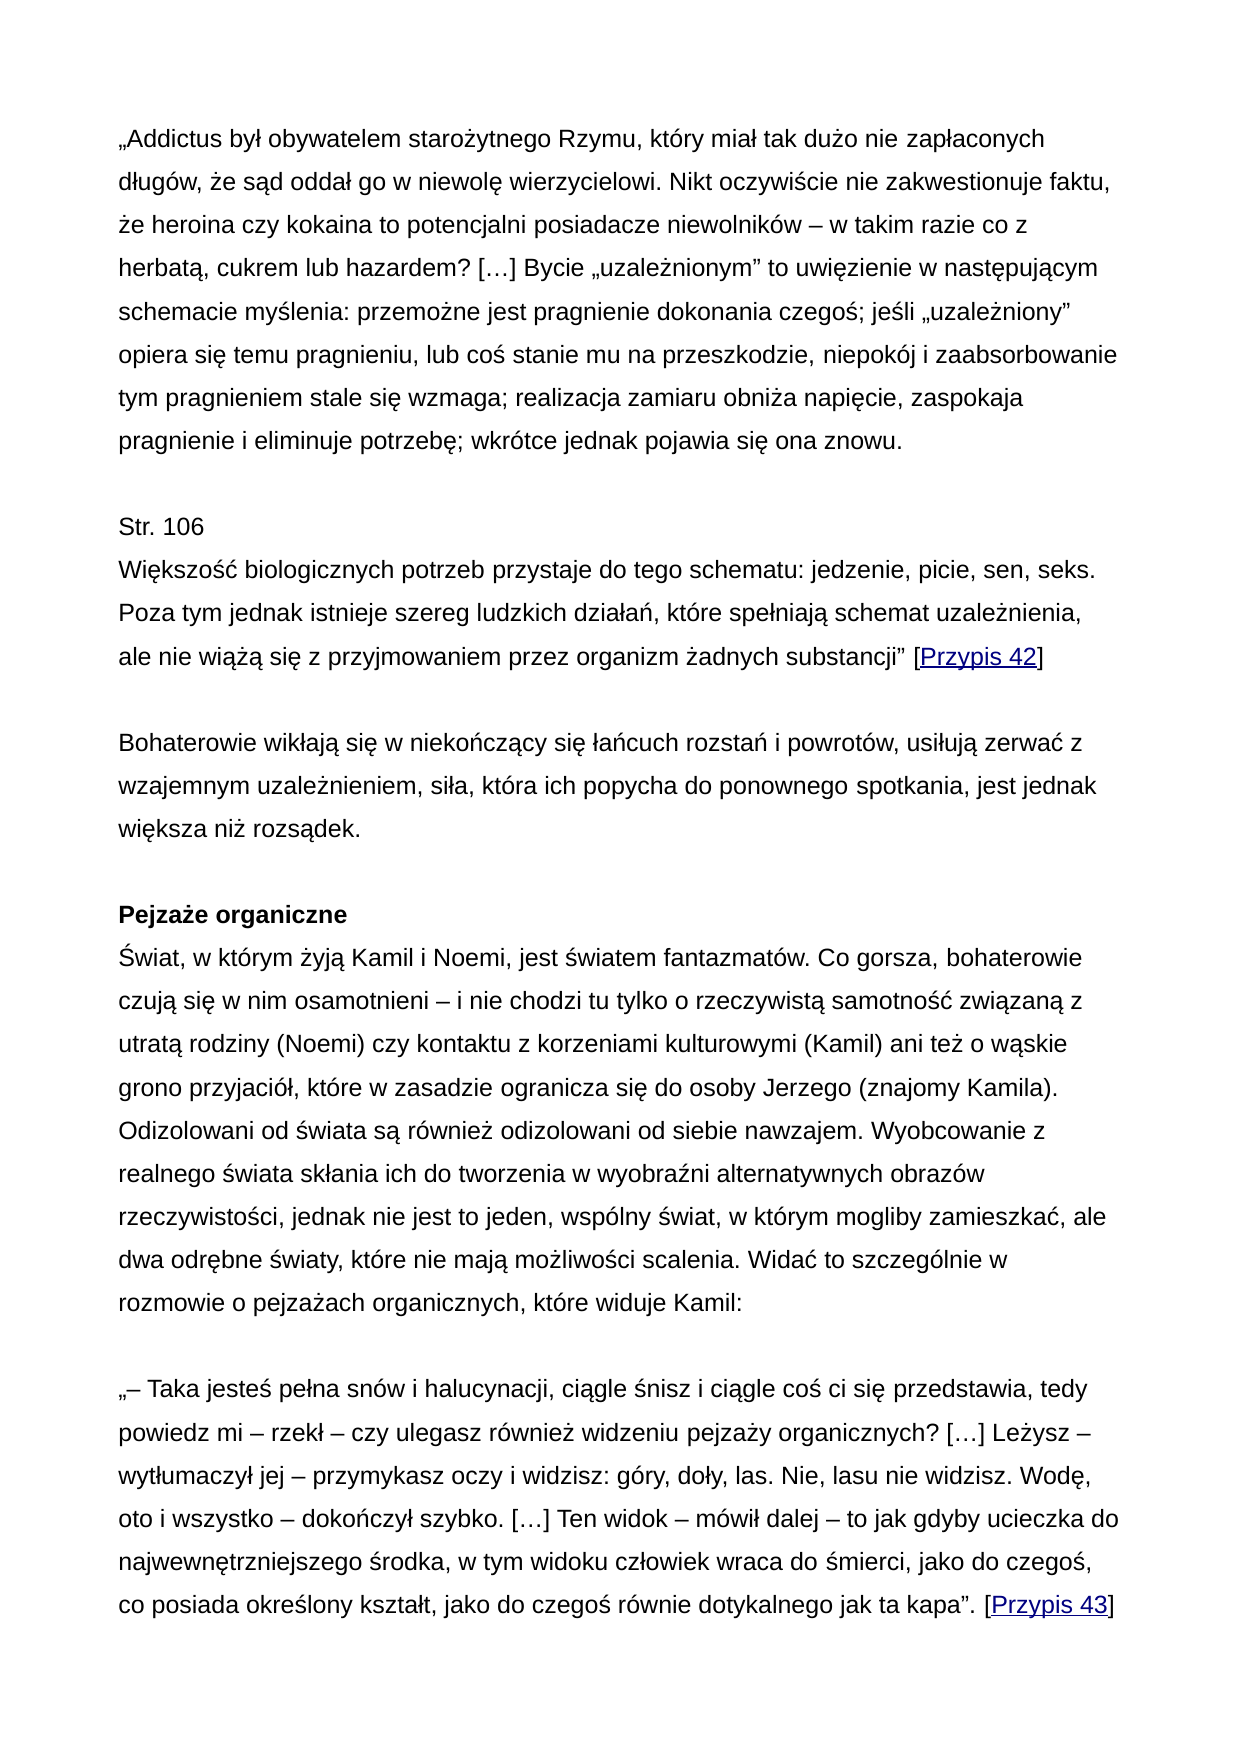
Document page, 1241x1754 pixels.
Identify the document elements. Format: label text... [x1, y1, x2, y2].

text Bohaterowie wikłają się w niekończący się łańcuch rozstań i powrotów, usiłują zerwać z wzajemnym uzależnieniem, siła, która ich popycha do ponownego spotkania, jest jednak większa niż rozsądek. [118, 727, 1122, 842]
text „Addictus był obywatelem starożytnego Rzymu, który miał tak dużo nie zapłaconych długów, że sąd oddał go w niewolę wierzycielowi. Nikt oczywiście nie zakwestionuje faktu, że heroina czy kokaina to potencjalni posiadacze niewolników – w takim razie co z herbatą, cukrem lub hazardem? […] Bycie „uzależnionym” to uwięzienie w następującym schemacie myślenia: przemożne jest pragnienie dokonania czegoś; jeśli „uzależniony” opiera się temu pragnieniu, lub coś stanie mu na przeszkodzie, niepokój i zaabsorbowanie tym pragnieniem stale się wzmaga; realizacja zamiaru obniża napięcie, zaspokaja pragnienie i eliminuje potrzebę; wkrótce jednak pojawia się ona znowu. [118, 124, 1122, 455]
text Str. 106 [118, 512, 1122, 541]
text Większość biologicznych potrzeb przystaje do tego schematu: jedzenie, picie, sen, seks. Poza tym jednak istnieje szereg ludzkich działań, które spełniają schemat uzależnienia, ale nie wiążą się z przyjmowaniem przez organizm żadnych substancji” [Przypis 42] [118, 555, 1122, 670]
text „– Taka jesteś pełna snów i halucynacji, ciągle śnisz i ciągle coś ci się przedstawia, tedy powiedz mi – rzekł – czy ulegasz również widzeniu pejzaży organicznych? […] Leżysz – wytłumaczył jej – przymykasz oczy i widzisz: góry, doły, las. Nie, lasu nie widzisz. Wodę, oto i wszystko – dokończył szybko. […] Ten widok – mówił dalej – to jak gdyby ucieczka do najwewnętrzniejszego środka, w tym widoku człowiek wraca do śmierci, jako do czegoś, co posiada określony kształt, jako do czegoś równie dotykalnego jak ta kapa”. [Przypis 43] [118, 1374, 1122, 1619]
text Świat, w którym żyją Kamil i Noemi, jest światem fantazmatów. Co gorsza, bohaterowie czują się w nim osamotnieni – i nie chodzi tu tylko o rzeczywistą samotność związaną z utratą rodziny (Noemi) czy kontaktu z korzeniami kulturowymi (Kamil) ani też o wąskie grono przyjaciół, które w zasadzie ogranicza się do osoby Jerzego (znajomy Kamila). Odizolowani od świata są również odizolowani od siebie nawzajem. Wyobcowanie z realnego świata skłania ich do tworzenia w wyobraźni alternatywnych obrazów rzeczywistości, jednak nie jest to jeden, wspólny świat, w którym mogliby zamieszkać, ale dwa odrębne światy, które nie mają możliwości scalenia. Widać to szczególnie w rozmowie o pejzażach organicznych, które widuje Kamil: [118, 943, 1122, 1317]
subtitle Pejzaże organiczne [118, 900, 1122, 929]
